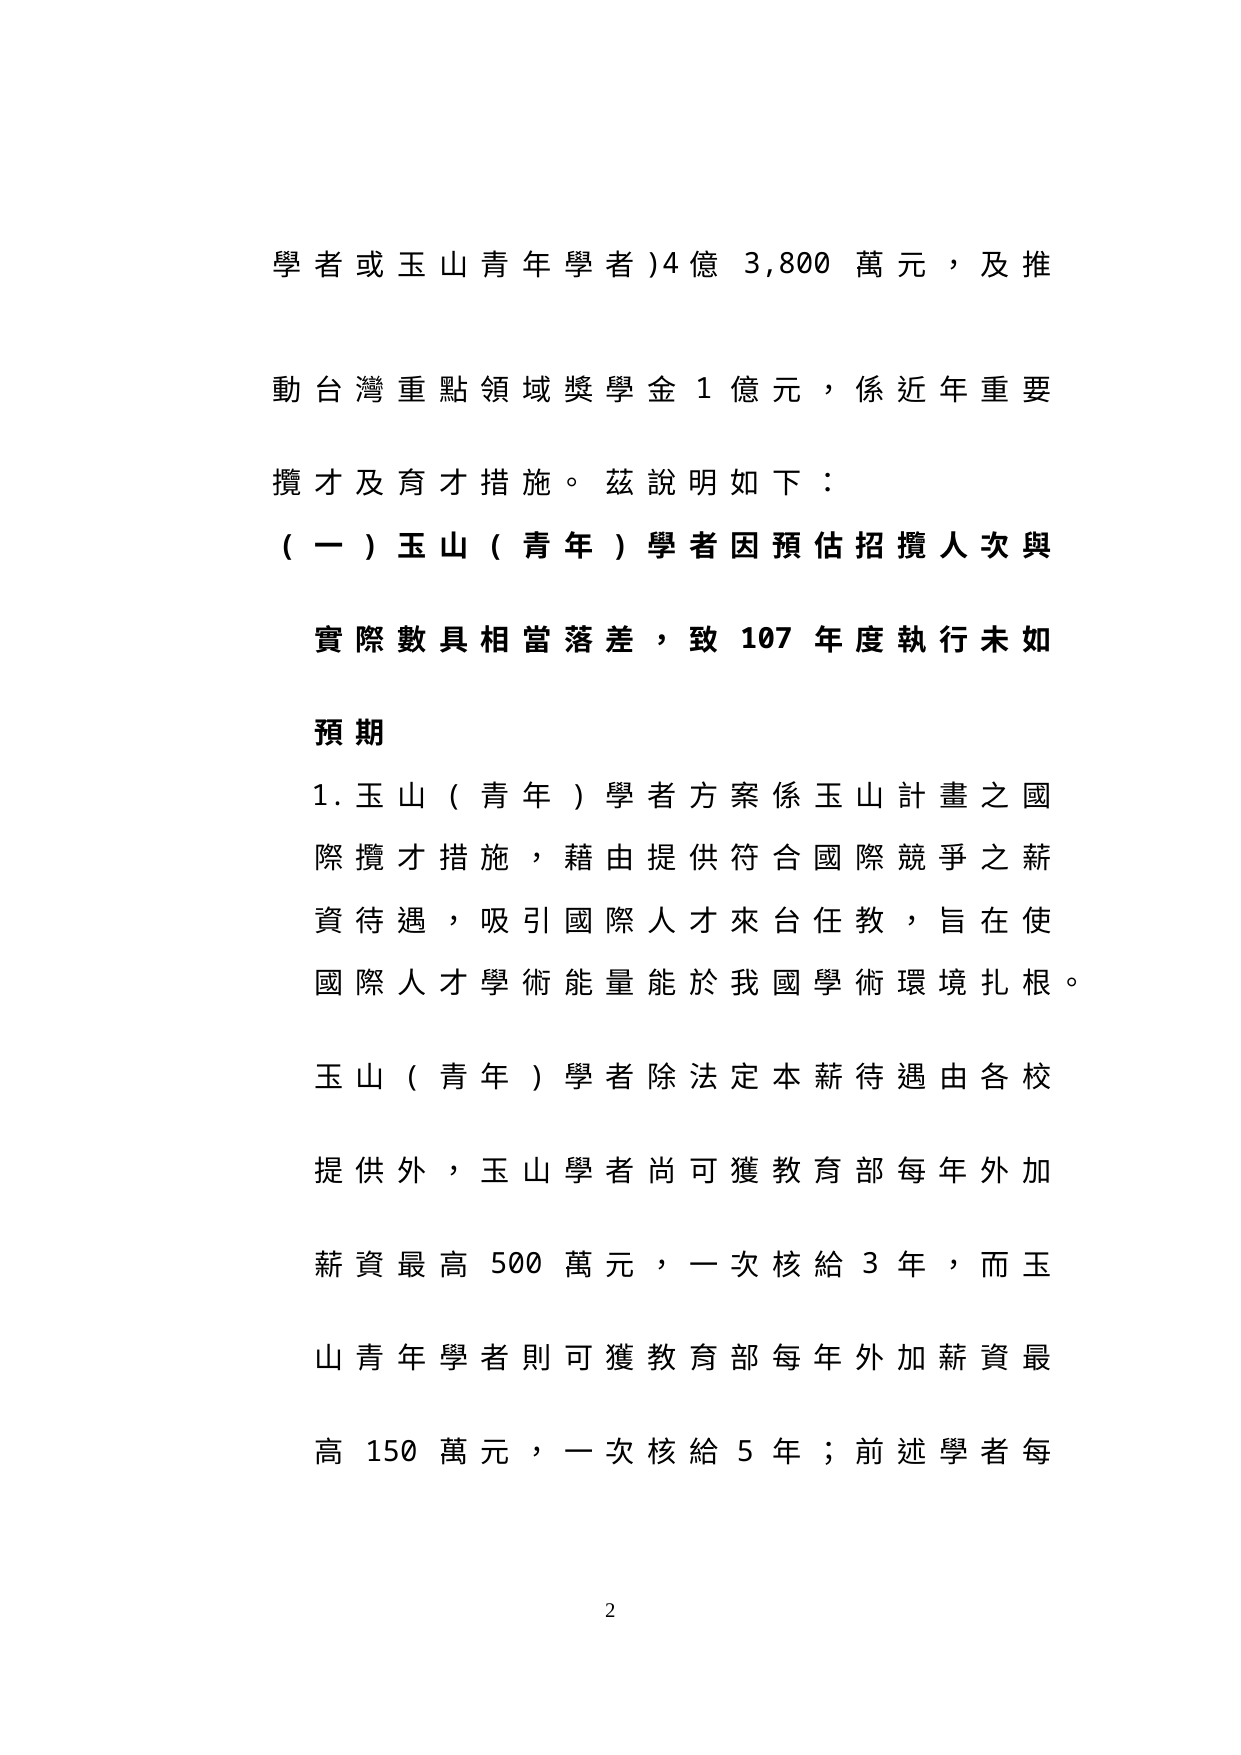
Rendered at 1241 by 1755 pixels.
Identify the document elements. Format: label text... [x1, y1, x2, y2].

text 學者或玉山青年學者)4億3,800萬元，及推動台灣重點領域獎學金1億元，係近年重要攬才及育才措施。茲說明如下： [242, 189, 1058, 502]
text (一)玉山(青年)學者因預估招攬人次與實際數具相當落差，致107年度執行未如預期 [242, 502, 1058, 752]
text 1.玉山(青年)學者方案係玉山計畫之國際攬才措施，藉由提供符合國際競爭之薪資待遇，吸引國際人才來台任教，旨在使國際人才學術能量能於我國學術環境扎根。玉山(青年)學者除法定本薪待遇由各校提供外，玉山學者尚可獲教育部每年外加薪資最高500萬元，一次核給3年，而玉山青年學者則可獲教育部每年外加薪資最高150萬元，一次核給5年；前述學者每年再核給行政支援費最多150萬元，惟玉山學者需與各校教研人員共組研究團隊，讓學術在地扎根。 [271, 752, 1058, 1502]
